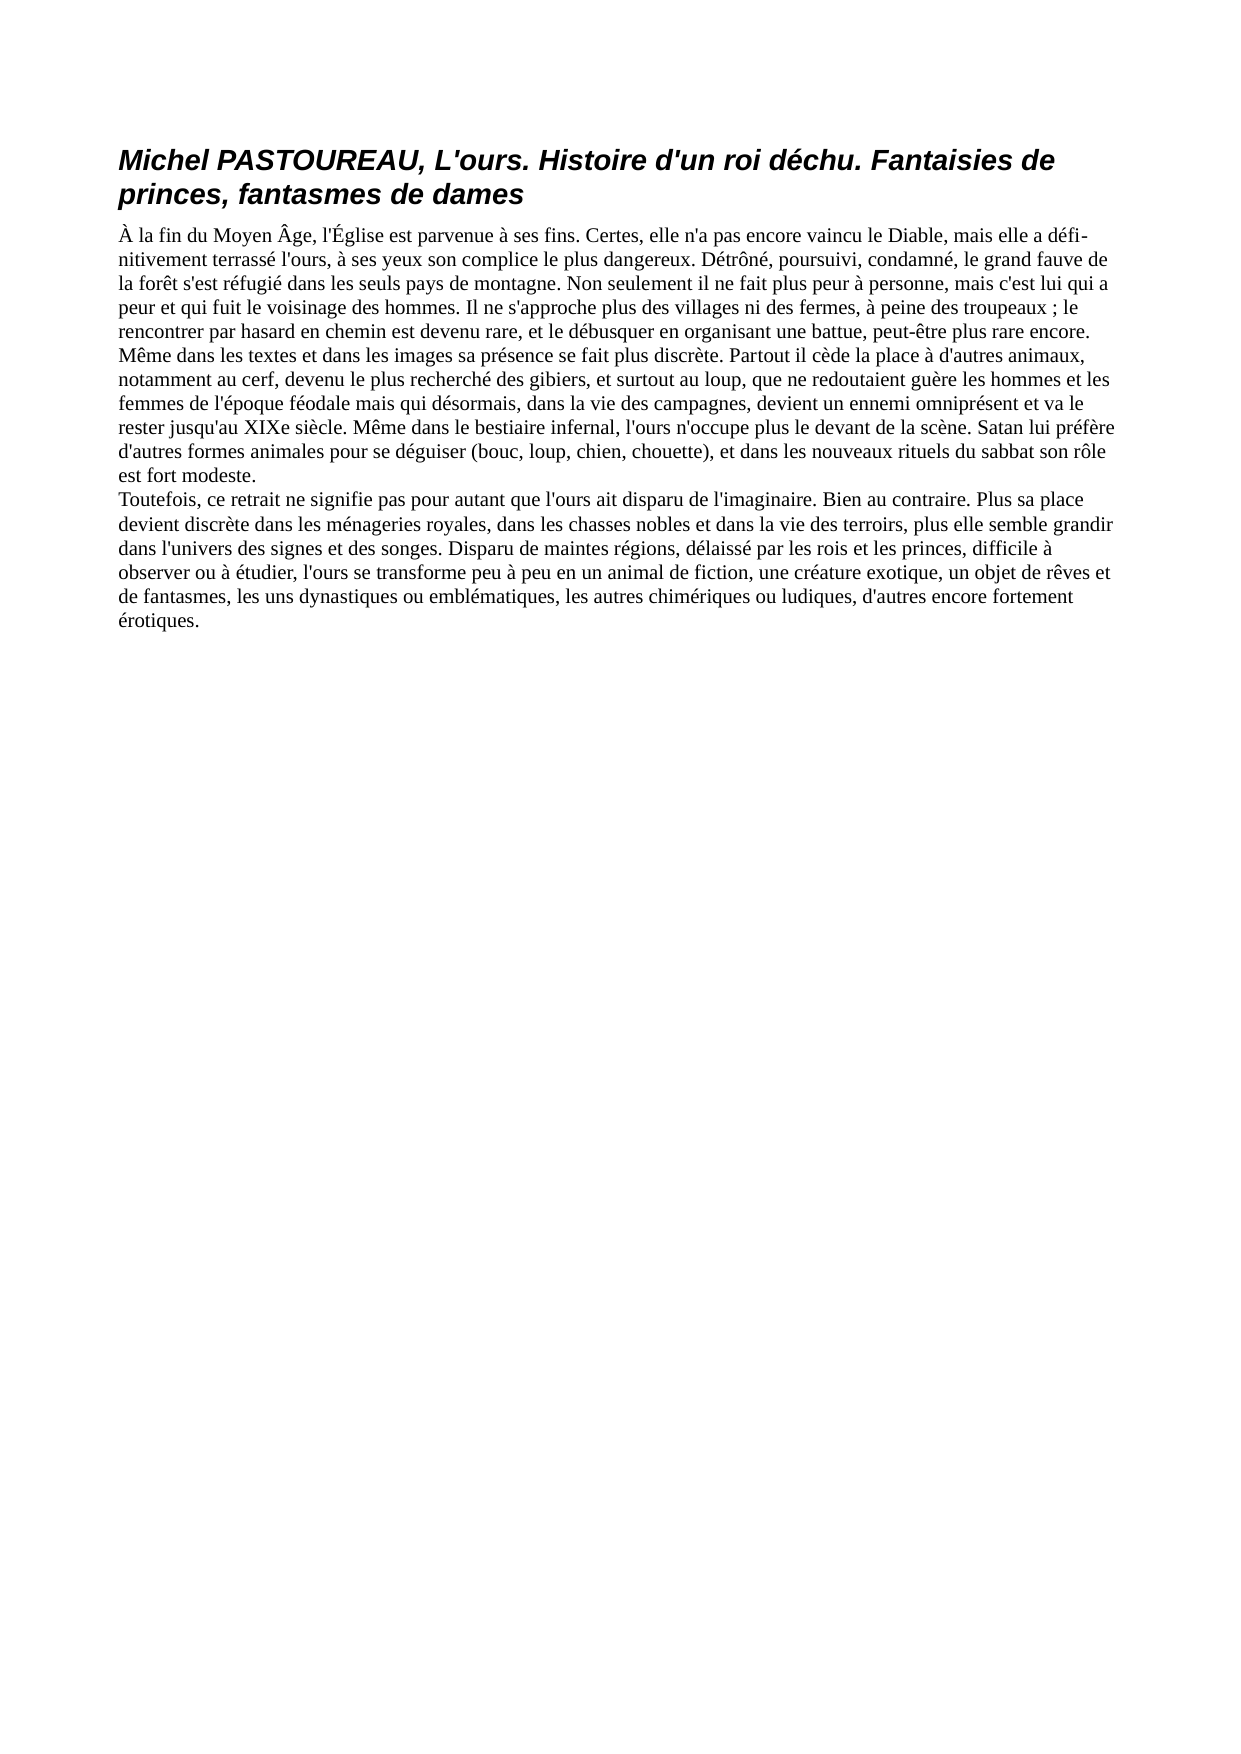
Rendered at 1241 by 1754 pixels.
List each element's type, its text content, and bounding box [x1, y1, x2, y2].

text Toutefois, ce retrait ne signifie pas pour autant que l'ours ait disparu de l'imaginaire. Bien au contraire. Plus sa place devient discrète dans les ménageries royales, dans les chasses nobles et dans la vie des terroirs, plus elle semble grandir dans l'univers des signes et des songes. Disparu de maintes régions, délaissé par les rois et les princes, difficile à observer ou à étudier, l'ours se transforme peu à peu en un animal de fiction, une créature exotique, un objet de rêves et de fantasmes, les uns dynas­tiques ou emblématiques, les autres chimériques ou ludiques, d'autres encore fortement érotiques. [118, 487, 1122, 632]
subtitle Michel PASTOUREAU, L'ours. Histoire d'un roi déchu. Fantaisies de princes, fantasmes de dames [118, 143, 1122, 210]
text À la fin du Moyen Âge, l'Église est parvenue à ses fins. Certes, elle n'a pas encore vaincu le Diable, mais elle a défi­nitivement terrassé l'ours, à ses yeux son complice le plus dan­gereux. Détrôné, poursuivi, condamné, le grand fauve de la forêt s'est réfugié dans les seuls pays de montagne. Non seule­ment il ne fait plus peur à personne, mais c'est lui qui a peur et qui fuit le voisinage des hommes. Il ne s'approche plus des villages ni des fermes, à peine des troupeaux ; le rencontrer par hasard en chemin est devenu rare, et le débusquer en orga­nisant une battue, peut-être plus rare encore. Même dans les textes et dans les images sa présence se fait plus discrète. Par­tout il cède la place à d'autres animaux, notamment au cerf, devenu le plus recherché des gibiers, et surtout au loup, que ne redoutaient guère les hommes et les femmes de l'époque féodale mais qui désormais, dans la vie des campagnes, devient un ennemi omniprésent et va le rester jusqu'au XIXe siècle. Même dans le bestiaire infernal, l'ours n'occupe plus le devant de la scène. Satan lui préfère d'autres formes animales pour se déguiser (bouc, loup, chien, chouette), et dans les nouveaux rituels du sabbat son rôle est fort modeste. [118, 223, 1122, 487]
